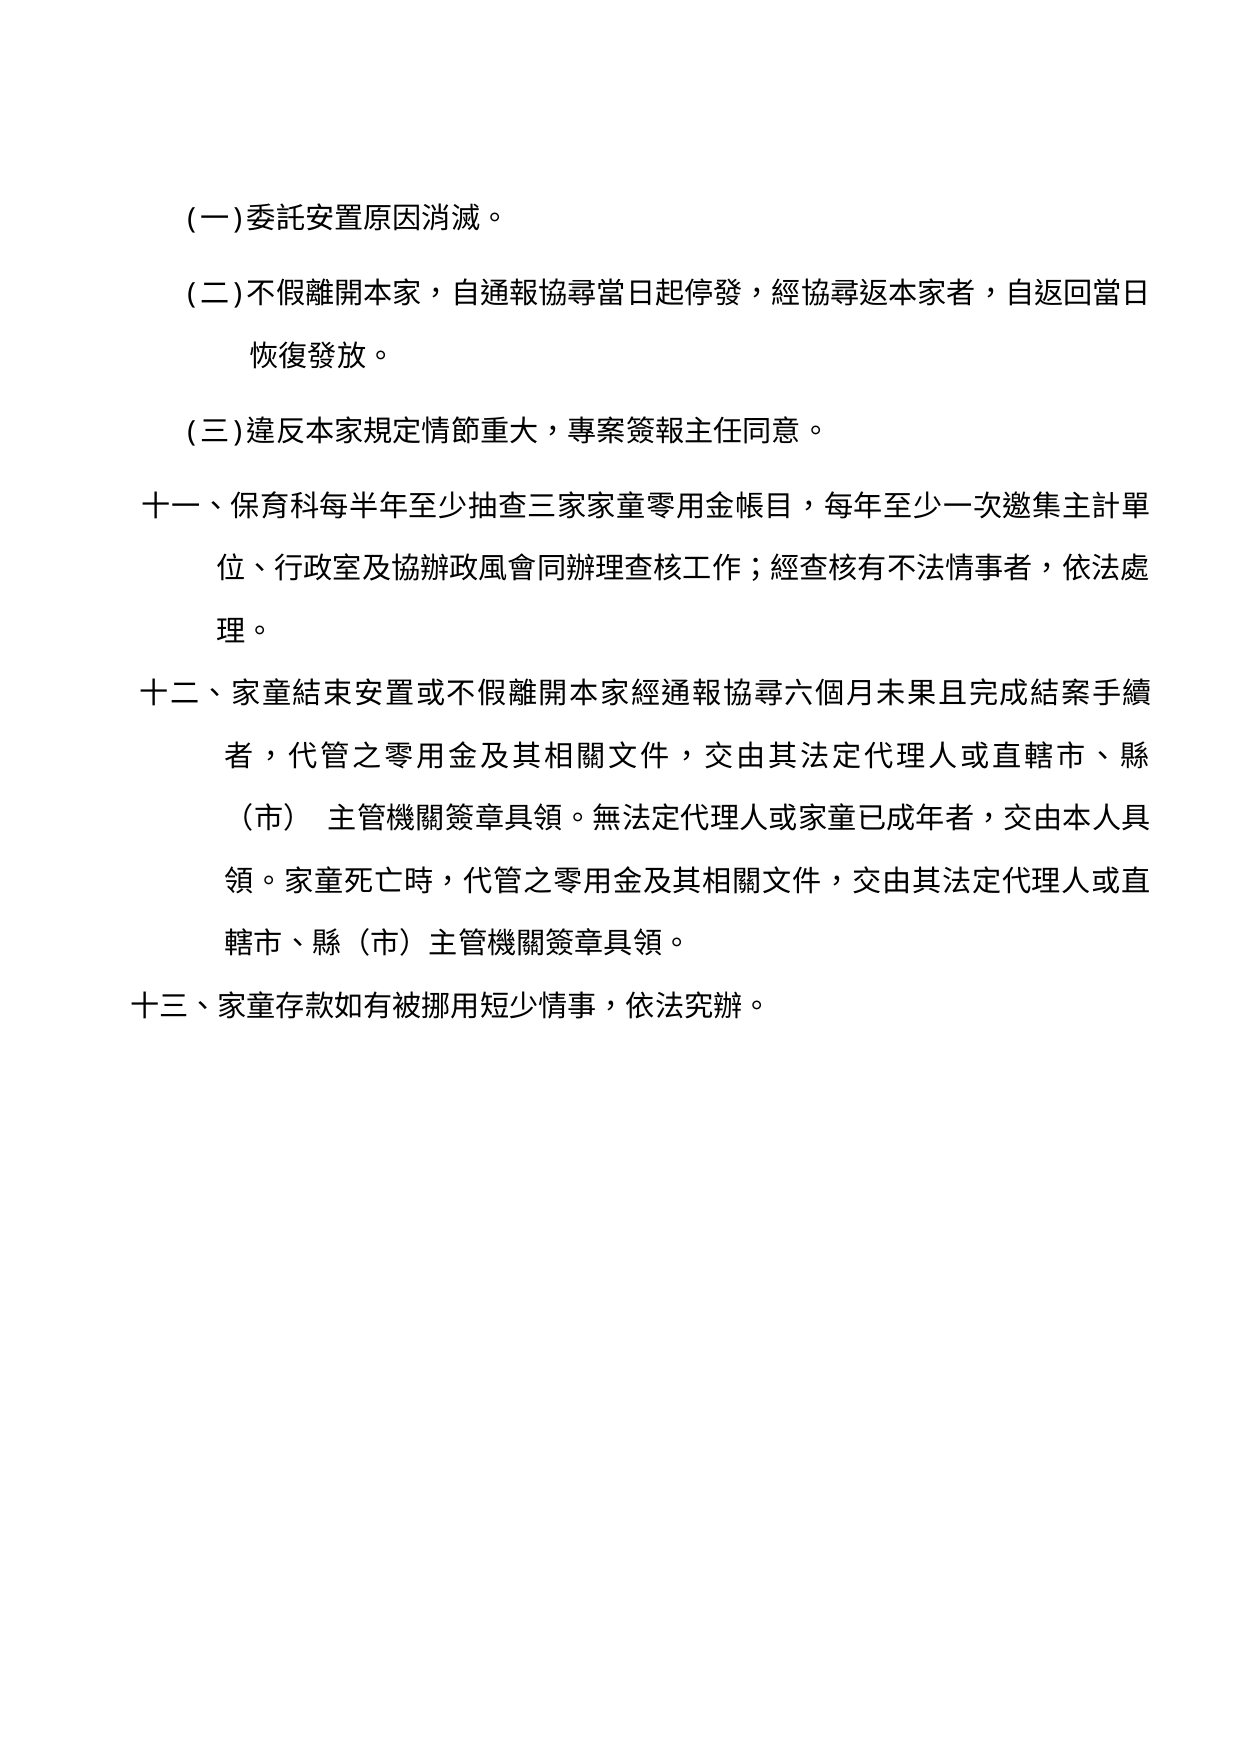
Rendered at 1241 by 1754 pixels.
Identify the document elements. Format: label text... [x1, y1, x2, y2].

table_cell 十二、家童結束安置或不假離開本家經通報協尋六個月未果且完成結案手續者，代管之零用金及其相關文件，交由其法定代理人或直轄市、縣（市） 主管機關簽章具領。無法定代理人或家童已成年者，交由本人具領。家童死亡時，代管之零用金及其相關文件，交由其法定代理人或直轄市、縣（市）主管機關簽章具領。 [128, 649, 1163, 962]
table_cell (一)委託安置原因消滅。 (二)不假離開本家，自通報協尋當日起停發，經協尋返本家者，自返回當日恢復發放。 (三)違反本家規定情節重大，專案簽報主任同意。 [128, 174, 1163, 462]
table_cell 十一、保育科每半年至少抽查三家家童零用金帳目，每年至少一次邀集主計單位、行政室及協辦政風會同辦理查核工作；經查核有不法情事者，依法處理。 [128, 462, 1163, 649]
table_cell 十三、家童存款如有被挪用短少情事，依法究辦。 [128, 962, 1163, 1024]
